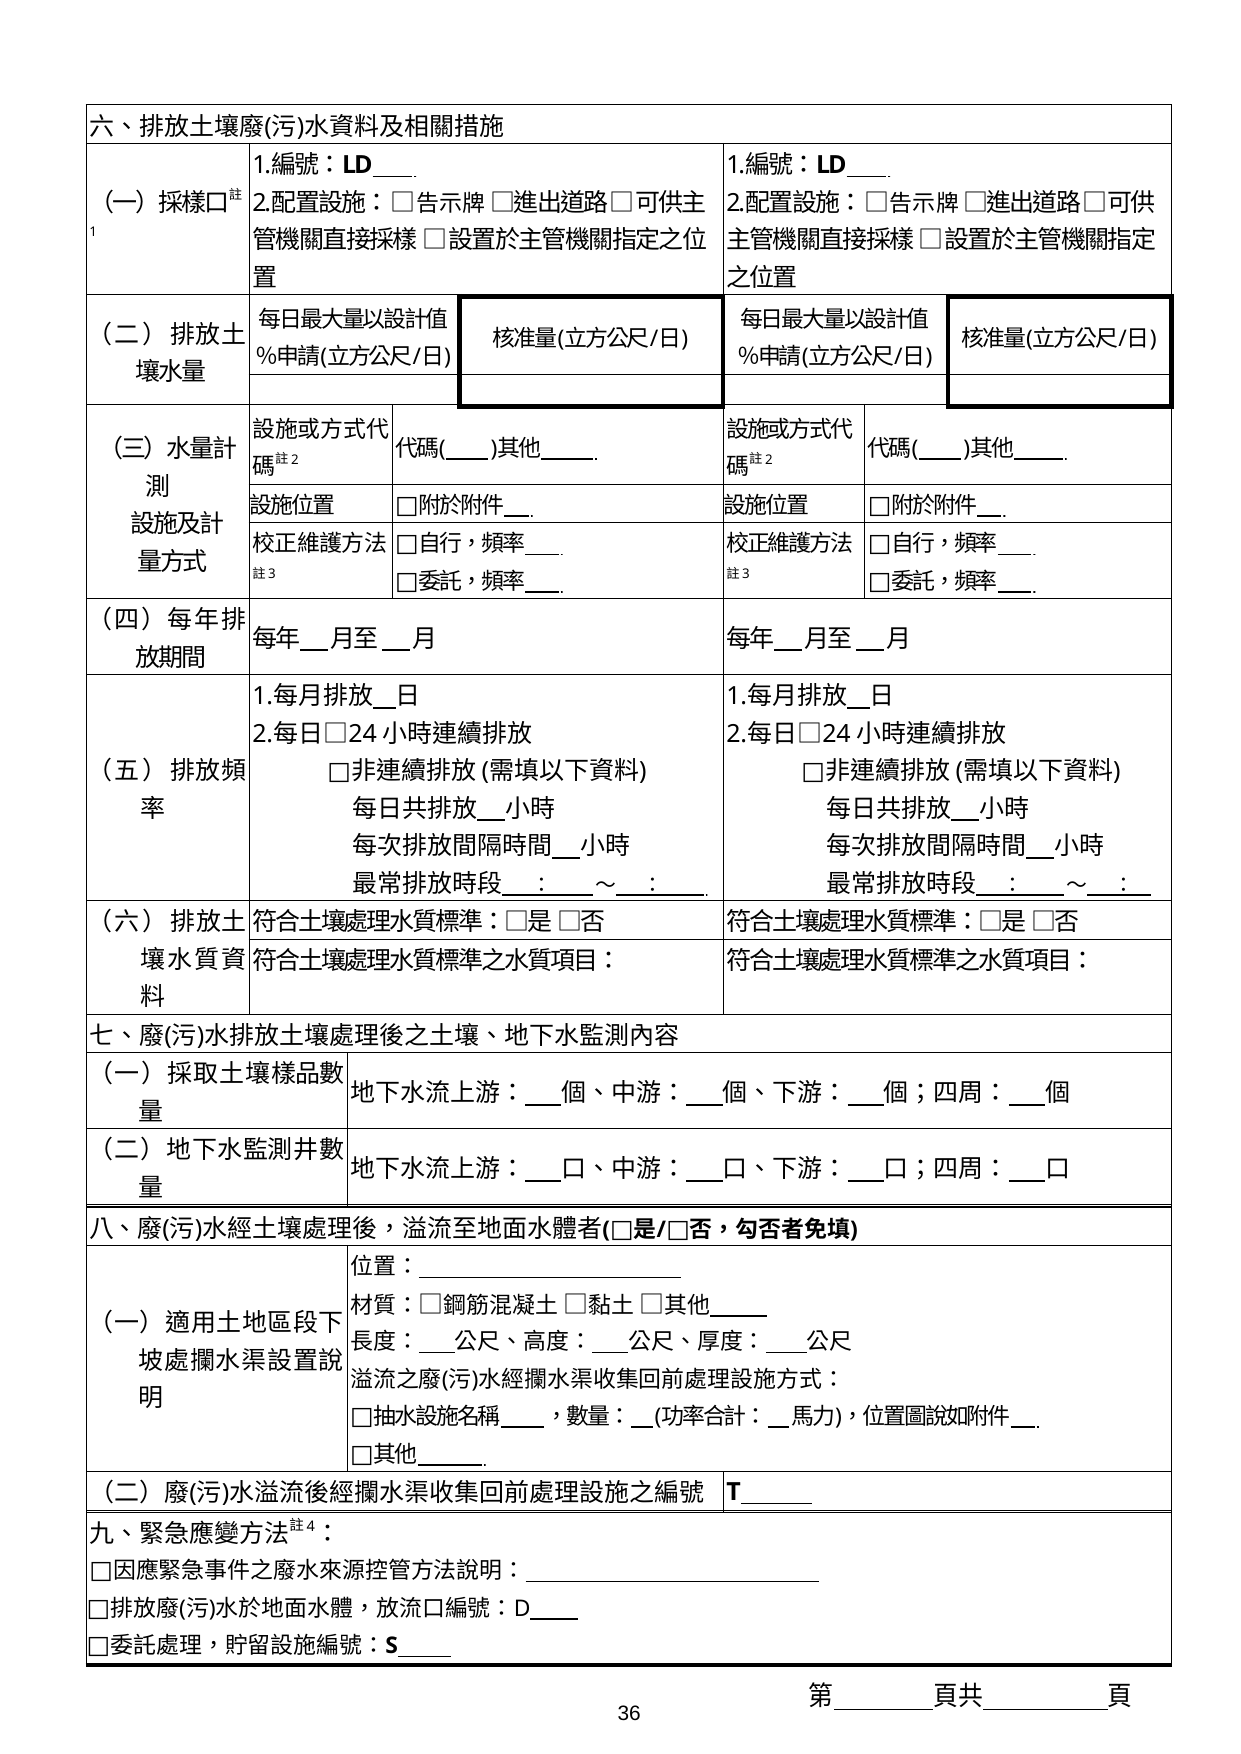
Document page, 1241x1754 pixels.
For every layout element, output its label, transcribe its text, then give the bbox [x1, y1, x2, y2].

table_cell □自行，頻率 □委託，頻率 [865, 523, 1171, 598]
table_cell 每日最大量以設計值 ％申請(立方公尺/日) [725, 295, 946, 374]
table_cell 符合土壤處理水質標準之水質項目： [724, 940, 1171, 1014]
table_cell 九、緊急應變方法註4： □因應緊急事件之廢水來源控管方法說明： □排放廢(污)水於地面水體，放流口編號：D □委託處理，貯留設施編號：S [87, 1513, 1171, 1663]
table_cell [950, 375, 1169, 404]
table_cell 代碼( )其他 [393, 405, 723, 483]
table_cell 校正維護方法註3 [250, 523, 392, 598]
table_cell 位置： 材質：□鋼筋混凝土 □黏土 □其他 長度： 公尺、高度： 公尺、厚度： 公尺 溢流之廢(污)水經攔水渠收集回前處理設施方式： □抽水設施名稱 ，數量： (功率合計： 馬力)，位置圖說如附件 □其他 [348, 1246, 1171, 1471]
table_cell T [724, 1472, 1171, 1509]
table_cell （一）採取土壤樣品數量 [87, 1053, 347, 1128]
table_cell 設施或方式代碼註2 [250, 405, 392, 483]
table_header 六、排放土壤廢(污)水資料及相關措施 [87, 105, 1171, 143]
table_cell 1.每月排放 日 2.每日□24小時連續排放 □非連續排放 (需填以下資料) 每日共排放 小時 每次排放間隔時間 小時 最常排放時段 ： ～ ： [724, 675, 1171, 900]
table_cell 符合土壤處理水質標準之水質項目： [250, 940, 723, 1014]
table_cell 核准量(立方公尺/日) [462, 299, 721, 374]
table_cell （二）廢(污)水溢流後經攔水渠收集回前處理設施之編號 [87, 1472, 723, 1509]
table_cell □附於附件 [865, 485, 1171, 522]
table_cell 校正維護方法註3 [724, 523, 864, 598]
table_cell 七、廢(污)水排放土壤處理後之土壤、地下水監測內容 [87, 1015, 1171, 1052]
table_cell 每日最大量以設計值 ％申請(立方公尺/日) [250, 295, 457, 374]
table_cell □附於附件 [393, 485, 723, 522]
table_cell 代碼( )其他 [865, 405, 1171, 483]
table_cell 設施或方式代碼註2 [724, 405, 864, 483]
table_cell （一）採樣口註1 [87, 144, 249, 294]
table_cell （六）排放土壤水質資料 [87, 901, 249, 1014]
table_cell □自行，頻率 □委託，頻率 [393, 523, 723, 598]
table_cell [725, 375, 946, 404]
table_cell 八、廢(污)水經土壤處理後，溢流至地面水體者(□是/□否，勾否者免填) [87, 1208, 1171, 1245]
table_cell 每年 月至 月 [250, 599, 723, 674]
table_cell 每年 月至 月 [724, 599, 1171, 674]
table_cell 1.編號：LD 2.配置設施：□告示牌 □進出道路□可供主管機關直接採樣 □設置於主管機關指定之位置 [250, 144, 723, 294]
table_cell 1.編號：LD 2.配置設施：□告示牌 □進出道路□可供主管機關直接採樣 □設置於主管機關指定之位置 [724, 144, 1171, 294]
table_cell （三）水量計測 設施及計 量方式 [87, 405, 249, 598]
table_cell 核准量(立方公尺/日) [950, 299, 1169, 374]
table_cell [462, 375, 721, 404]
table_cell 1.每月排放 日 2.每日□24小時連續排放 □非連續排放 (需填以下資料) 每日共排放 小時 每次排放間隔時間 小時 最常排放時段 ： ～ ： [250, 675, 723, 900]
table_cell 符合土壤處理水質標準：□是 □否 [724, 901, 1171, 939]
table_cell （二）地下水監測井數量 [87, 1129, 347, 1204]
table_cell （二）排放土壤水量 [87, 295, 249, 404]
table_cell 地下水流上游： 個、中游： 個、下游： 個；四周： 個 [348, 1053, 1171, 1128]
table_cell 設施位置 [724, 485, 864, 522]
table_cell 設施位置 [250, 485, 392, 522]
table_cell 地下水流上游： 口、中游： 口、下游： 口；四周： 口 [348, 1129, 1171, 1204]
table_cell （四）每年排放期間 [87, 599, 249, 674]
table_cell [250, 375, 457, 404]
table_cell （五）排放頻率 [87, 675, 249, 900]
table_cell （一）適用土地區段下坡處攔水渠設置說明 [87, 1246, 347, 1471]
table_cell 符合土壤處理水質標準：□是 □否 [250, 901, 723, 939]
